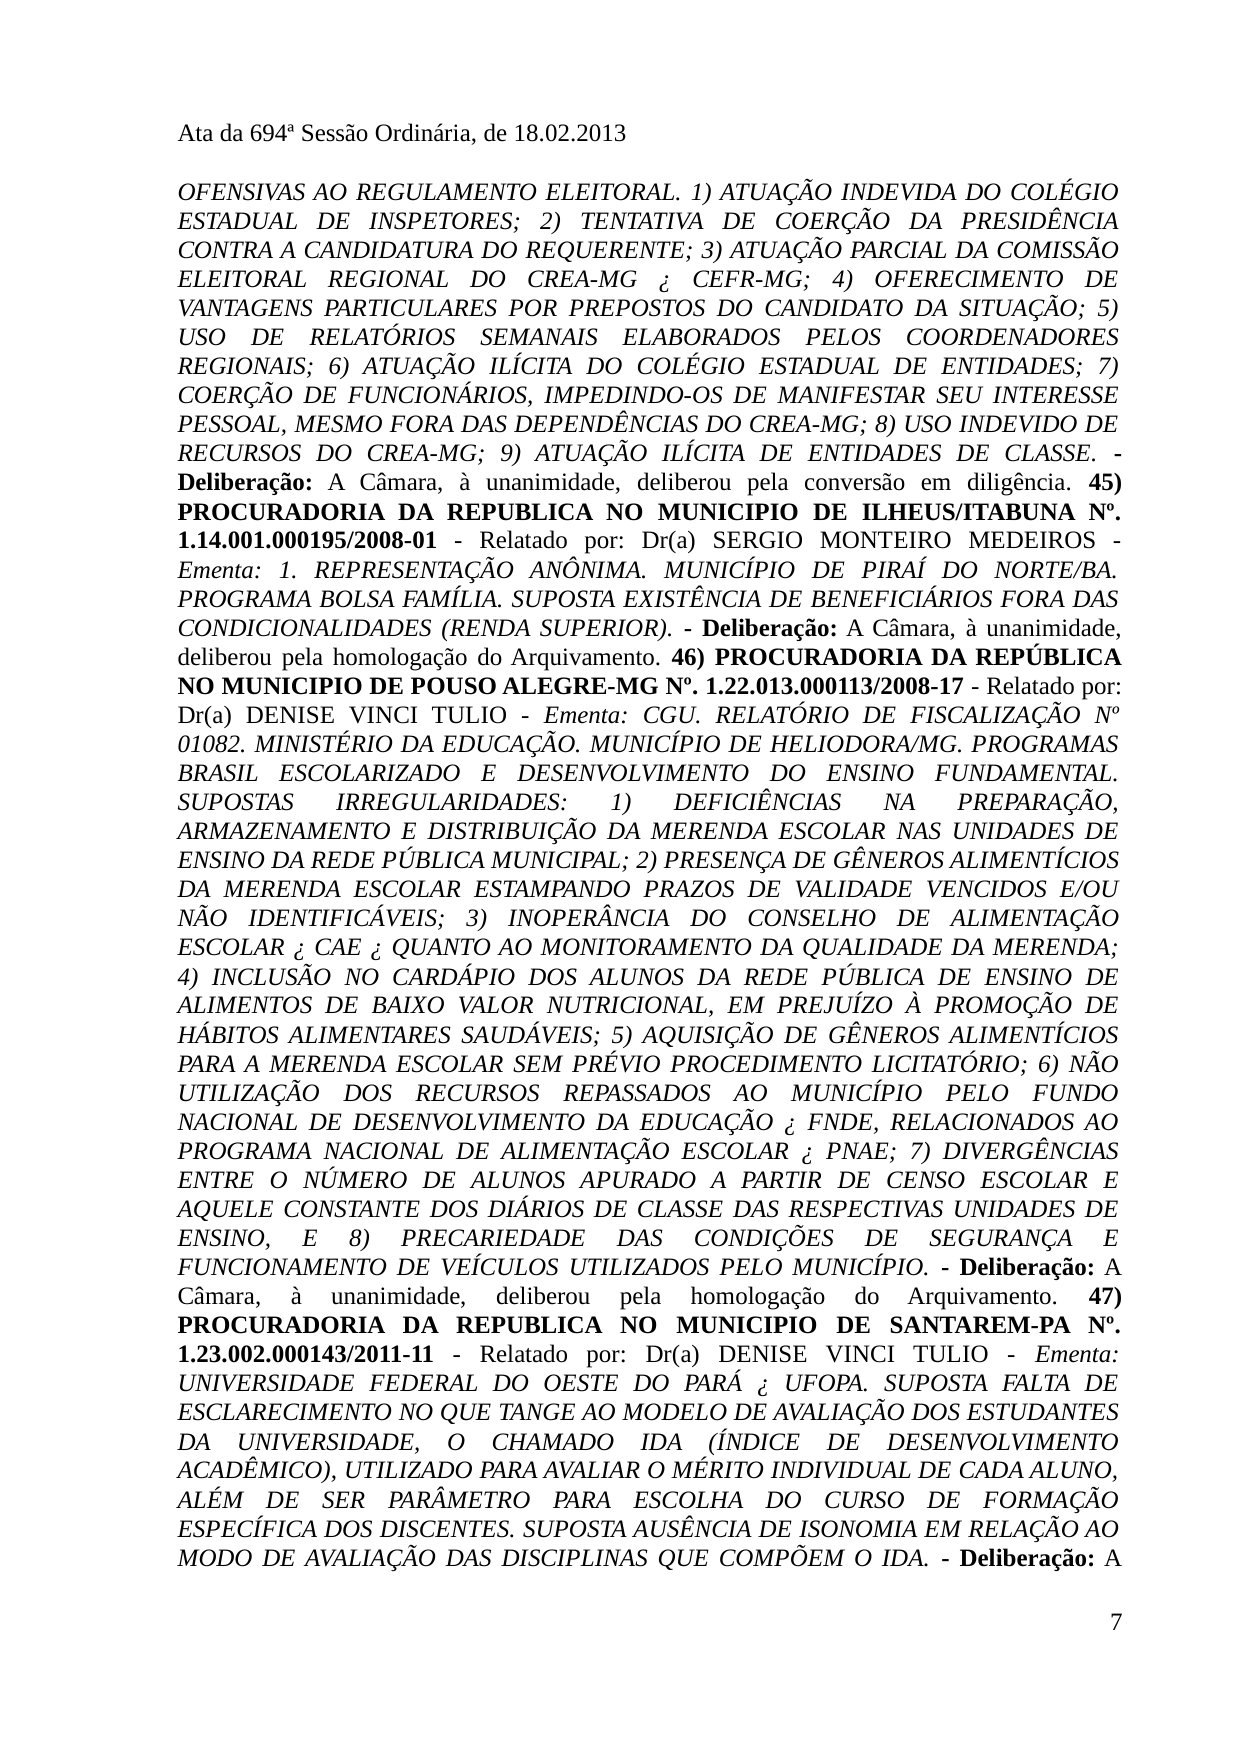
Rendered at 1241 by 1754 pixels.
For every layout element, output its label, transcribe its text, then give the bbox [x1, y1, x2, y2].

text OFENSIVAS AO REGULAMENTO ELEITORAL. 1) ATUAÇÃO INDEVIDA DO COLÉGIO ESTADUAL DE INSPETORES; 2) TENTATIVA DE COERÇÃO DA PRESIDÊNCIA CONTRA A CANDIDATURA DO REQUERENTE; 3) ATUAÇÃO PARCIAL DA COMISSÃO ELEITORAL REGIONAL DO CREA-MG ¿ CEFR-MG; 4) OFERECIMENTO DE VANTAGENS PARTICULARES POR PREPOSTOS DO CANDIDATO DA SITUAÇÃO; 5) USO DE RELATÓRIOS SEMANAIS ELABORADOS PELOS COORDENADORES REGIONAIS; 6) ATUAÇÃO ILÍCITA DO COLÉGIO ESTADUAL DE ENTIDADES; 7) COERÇÃO DE FUNCIONÁRIOS, IMPEDINDO-OS DE MANIFESTAR SEU INTERESSE PESSOAL, MESMO FORA DAS DEPENDÊNCIAS DO CREA-MG; 8) USO INDEVIDO DE RECURSOS DO CREA-MG; 9) ATUAÇÃO ILÍCITA DE ENTIDADES DE CLASSE. - Deliberação: A Câmara, à unanimidade, deliberou pela conversão em diligência. 45) PROCURADORIA DA REPUBLICA NO MUNICIPIO DE ILHEUS/ITABUNA Nº. 1.14.001.000195/2008-01 - Relatado por: Dr(a) SERGIO MONTEIRO MEDEIROS - Ementa: 1. REPRESENTAÇÃO ANÔNIMA. MUNICÍPIO DE PIRAÍ DO NORTE/BA. PROGRAMA BOLSA FAMÍLIA. SUPOSTA EXISTÊNCIA DE BENEFICIÁRIOS FORA DAS CONDICIONALIDADES (RENDA SUPERIOR). - Deliberação: A Câmara, à unanimidade, deliberou pela homologação do Arquivamento. 46) PROCURADORIA DA REPÚBLICA NO MUNICIPIO DE POUSO ALEGRE-MG Nº. 1.22.013.000113/2008-17 - Relatado por: Dr(a) DENISE VINCI TULIO - Ementa: CGU. RELATÓRIO DE FISCALIZAÇÃO Nº 01082. MINISTÉRIO DA EDUCAÇÃO. MUNICÍPIO DE HELIODORA/MG. PROGRAMAS BRASIL ESCOLARIZADO E DESENVOLVIMENTO DO ENSINO FUNDAMENTAL. SUPOSTAS IRREGULARIDADES: 1) DEFICIÊNCIAS NA PREPARAÇÃO, ARMAZENAMENTO E DISTRIBUIÇÃO DA MERENDA ESCOLAR NAS UNIDADES DE ENSINO DA REDE PÚBLICA MUNICIPAL; 2) PRESENÇA DE GÊNEROS ALIMENTÍCIOS DA MERENDA ESCOLAR ESTAMPANDO PRAZOS DE VALIDADE VENCIDOS E/OU NÃO IDENTIFICÁVEIS; 3) INOPERÂNCIA DO CONSELHO DE ALIMENTAÇÃO ESCOLAR ¿ CAE ¿ QUANTO AO MONITORAMENTO DA QUALIDADE DA MERENDA; 4) INCLUSÃO NO CARDÁPIO DOS ALUNOS DA REDE PÚBLICA DE ENSINO DE ALIMENTOS DE BAIXO VALOR NUTRICIONAL, EM PREJUÍZO À PROMOÇÃO DE HÁBITOS ALIMENTARES SAUDÁVEIS; 5) AQUISIÇÃO DE GÊNEROS ALIMENTÍCIOS PARA A MERENDA ESCOLAR SEM PRÉVIO PROCEDIMENTO LICITATÓRIO; 6) NÃO UTILIZAÇÃO DOS RECURSOS REPASSADOS AO MUNICÍPIO PELO FUNDO NACIONAL DE DESENVOLVIMENTO DA EDUCAÇÃO ¿ FNDE, RELACIONADOS AO PROGRAMA NACIONAL DE ALIMENTAÇÃO ESCOLAR ¿ PNAE; 7) DIVERGÊNCIAS ENTRE O NÚMERO DE ALUNOS APURADO A PARTIR DE CENSO ESCOLAR E AQUELE CONSTANTE DOS DIÁRIOS DE CLASSE DAS RESPECTIVAS UNIDADES DE ENSINO, E 8) PRECARIEDADE DAS CONDIÇÕES DE SEGURANÇA E FUNCIONAMENTO DE VEÍCULOS UTILIZADOS PELO MUNICÍPIO. - Deliberação: A Câmara, à unanimidade, deliberou pela homologação do Arquivamento. 47) PROCURADORIA DA REPUBLICA NO MUNICIPIO DE SANTAREM-PA Nº. 1.23.002.000143/2011-11 - Relatado por: Dr(a) DENISE VINCI TULIO - Ementa: UNIVERSIDADE FEDERAL DO OESTE DO PARÁ ¿ UFOPA. SUPOSTA FALTA DE ESCLARECIMENTO NO QUE TANGE AO MODELO DE AVALIAÇÃO DOS ESTUDANTES DA UNIVERSIDADE, O CHAMADO IDA (ÍNDICE DE DESENVOLVIMENTO ACADÊMICO), UTILIZADO PARA AVALIAR O MÉRITO INDIVIDUAL DE CADA ALUNO, ALÉM DE SER PARÂMETRO PARA ESCOLHA DO CURSO DE FORMAÇÃO ESPECÍFICA DOS DISCENTES. SUPOSTA AUSÊNCIA DE ISONOMIA EM RELAÇÃO AO MODO DE AVALIAÇÃO DAS DISCIPLINAS QUE COMPÕEM O IDA. - Deliberação: A [177, 177, 1122, 1572]
